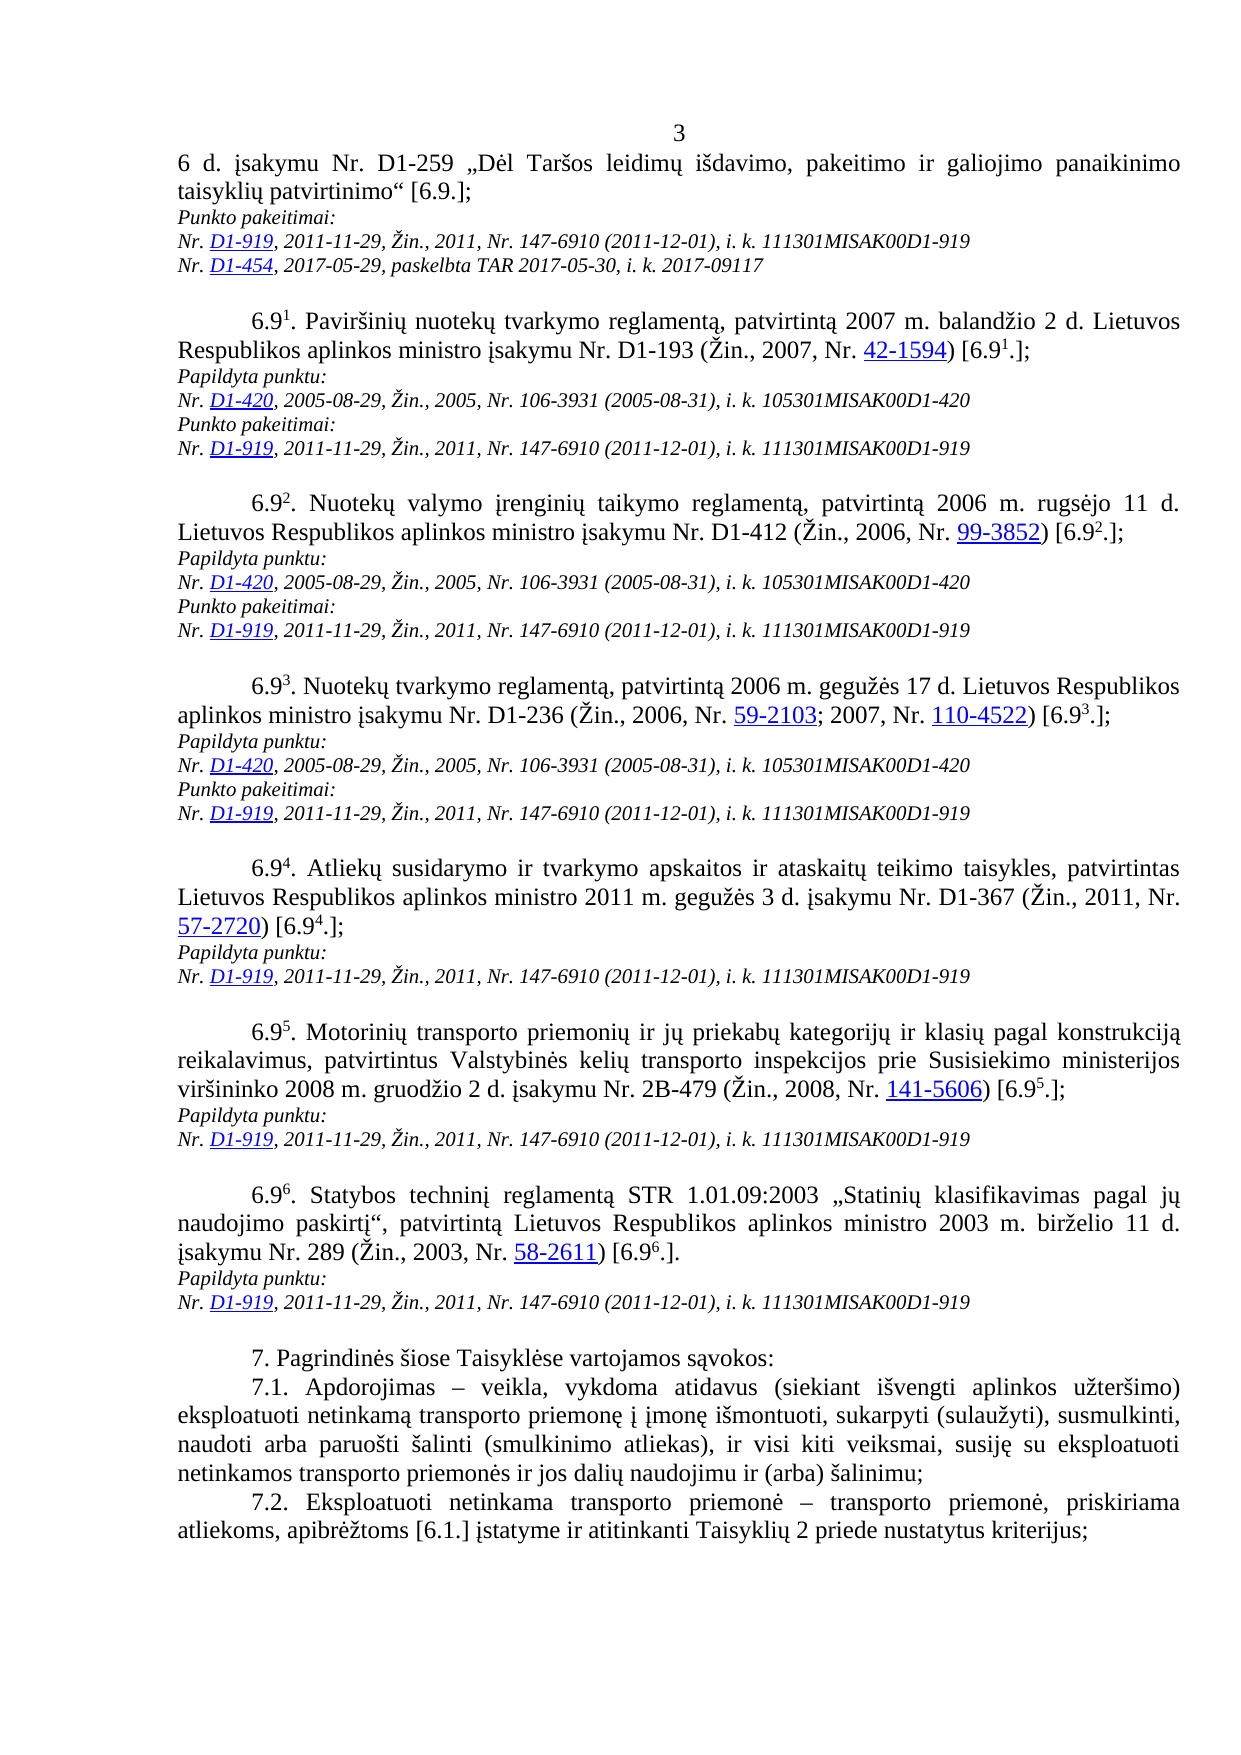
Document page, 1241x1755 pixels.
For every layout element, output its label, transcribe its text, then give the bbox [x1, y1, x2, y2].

text 6.96. Statybos techninį reglamentą STR 1.01.09:2003 „Statinių klasifikavimas pagal jų naudojimo paskirtį“, patvirtintą Lietuvos Respublikos aplinkos ministro 2003 m. birželio 11 d. įsakymu Nr. 289 (Žin., 2003, Nr. 58-2611) [6.96.]. [177, 1180, 1181, 1266]
text 7. Pagrindinės šiose Taisyklėse vartojamos sąvokos: [177, 1343, 1181, 1372]
text Nr. D1-919, 2011-11-29, Žin., 2011, Nr. 147-6910 (2011-12-01), i. k. 111301MISAK00D1-919 [177, 618, 1181, 642]
text 7.2. Eksploatuoti netinkama transporto priemonė – transporto priemonė, priskiriama atliekoms, apibrėžtoms [6.1.] įstatyme ir atitinkanti Taisyklių 2 priede nustatytus kriterijus; [177, 1487, 1181, 1544]
text 6.93. Nuotekų tvarkymo reglamentą, patvirtintą 2006 m. gegužės 17 d. Lietuvos Respublikos aplinkos ministro įsakymu Nr. D1-236 (Žin., 2006, Nr. 59-2103; 2007, Nr. 110-4522) [6.93.]; [177, 671, 1181, 728]
text Nr. D1-420, 2005-08-29, Žin., 2005, Nr. 106-3931 (2005-08-31), i. k. 105301MISAK00D1-420 [177, 753, 1181, 777]
text 7.1. Apdorojimas – veikla, vykdoma atidavus (siekiant išvengti aplinkos užteršimo) eksploatuoti netinkamą transporto priemonę į įmonę išmontuoti, sukarpyti (sulaužyti), susmulkinti, naudoti arba paruošti šalinti (smulkinimo atliekas), ir visi kiti veiksmai, susiję su eksploatuoti netinkamos transporto priemonės ir jos dalių naudojimu ir (arba) šalinimu; [177, 1372, 1181, 1487]
text Punkto pakeitimai: [177, 412, 1181, 436]
text Papildyta punktu: [177, 363, 1181, 388]
text 6 d. įsakymu Nr. D1-259 „Dėl Taršos leidimų išdavimo, pakeitimo ir galiojimo panaikinimo taisyklių patvirtinimo“ [6.9.]; [177, 148, 1181, 205]
text Punkto pakeitimai: [177, 777, 1181, 801]
text Punkto pakeitimai: [177, 205, 1181, 229]
text Punkto pakeitimai: [177, 594, 1181, 618]
text 6.92. Nuotekų valymo įrenginių taikymo reglamentą, patvirtintą 2006 m. rugsėjo 11 d. Lietuvos Respublikos aplinkos ministro įsakymu Nr. D1-412 (Žin., 2006, Nr. 99-3852) [6.92.]; [177, 488, 1181, 546]
text Nr. D1-919, 2011-11-29, Žin., 2011, Nr. 147-6910 (2011-12-01), i. k. 111301MISAK00D1-919 [177, 1290, 1181, 1314]
text Nr. D1-420, 2005-08-29, Žin., 2005, Nr. 106-3931 (2005-08-31), i. k. 105301MISAK00D1-420 [177, 388, 1181, 412]
text Nr. D1-919, 2011-11-29, Žin., 2011, Nr. 147-6910 (2011-12-01), i. k. 111301MISAK00D1-919 [177, 801, 1181, 825]
text 6.94. Atliekų susidarymo ir tvarkymo apskaitos ir ataskaitų teikimo taisykles, patvirtintas Lietuvos Respublikos aplinkos ministro 2011 m. gegužės 3 d. įsakymu Nr. D1-367 (Žin., 2011, Nr. 57-2720) [6.94.]; [177, 853, 1181, 940]
text Papildyta punktu: [177, 940, 1181, 964]
text Nr. D1-919, 2011-11-29, Žin., 2011, Nr. 147-6910 (2011-12-01), i. k. 111301MISAK00D1-919 [177, 1127, 1181, 1151]
text Nr. D1-919, 2011-11-29, Žin., 2011, Nr. 147-6910 (2011-12-01), i. k. 111301MISAK00D1-919 [177, 964, 1181, 988]
text 6.91. Paviršinių nuotekų tvarkymo reglamentą, patvirtintą 2007 m. balandžio 2 d. Lietuvos Respublikos aplinkos ministro įsakymu Nr. D1-193 (Žin., 2007, Nr. 42-1594) [6.91.]; [177, 306, 1181, 363]
text Nr. D1-919, 2011-11-29, Žin., 2011, Nr. 147-6910 (2011-12-01), i. k. 111301MISAK00D1-919 [177, 229, 1181, 253]
text Papildyta punktu: [177, 728, 1181, 753]
text 6.95. Motorinių transporto priemonių ir jų priekabų kategorijų ir klasių pagal konstrukciją reikalavimus, patvirtintus Valstybinės kelių transporto inspekcijos prie Susisiekimo ministerijos viršininko 2008 m. gruodžio 2 d. įsakymu Nr. 2B-479 (Žin., 2008, Nr. 141-5606) [6.95.]; [177, 1017, 1181, 1103]
text Nr. D1-420, 2005-08-29, Žin., 2005, Nr. 106-3931 (2005-08-31), i. k. 105301MISAK00D1-420 [177, 570, 1181, 594]
text Papildyta punktu: [177, 546, 1181, 570]
text Papildyta punktu: [177, 1103, 1181, 1127]
text Nr. D1-454, 2017-05-29, paskelbta TAR 2017-05-30, i. k. 2017-09117 [177, 253, 1181, 277]
text Nr. D1-919, 2011-11-29, Žin., 2011, Nr. 147-6910 (2011-12-01), i. k. 111301MISAK00D1-919 [177, 436, 1181, 460]
text Papildyta punktu: [177, 1266, 1181, 1290]
